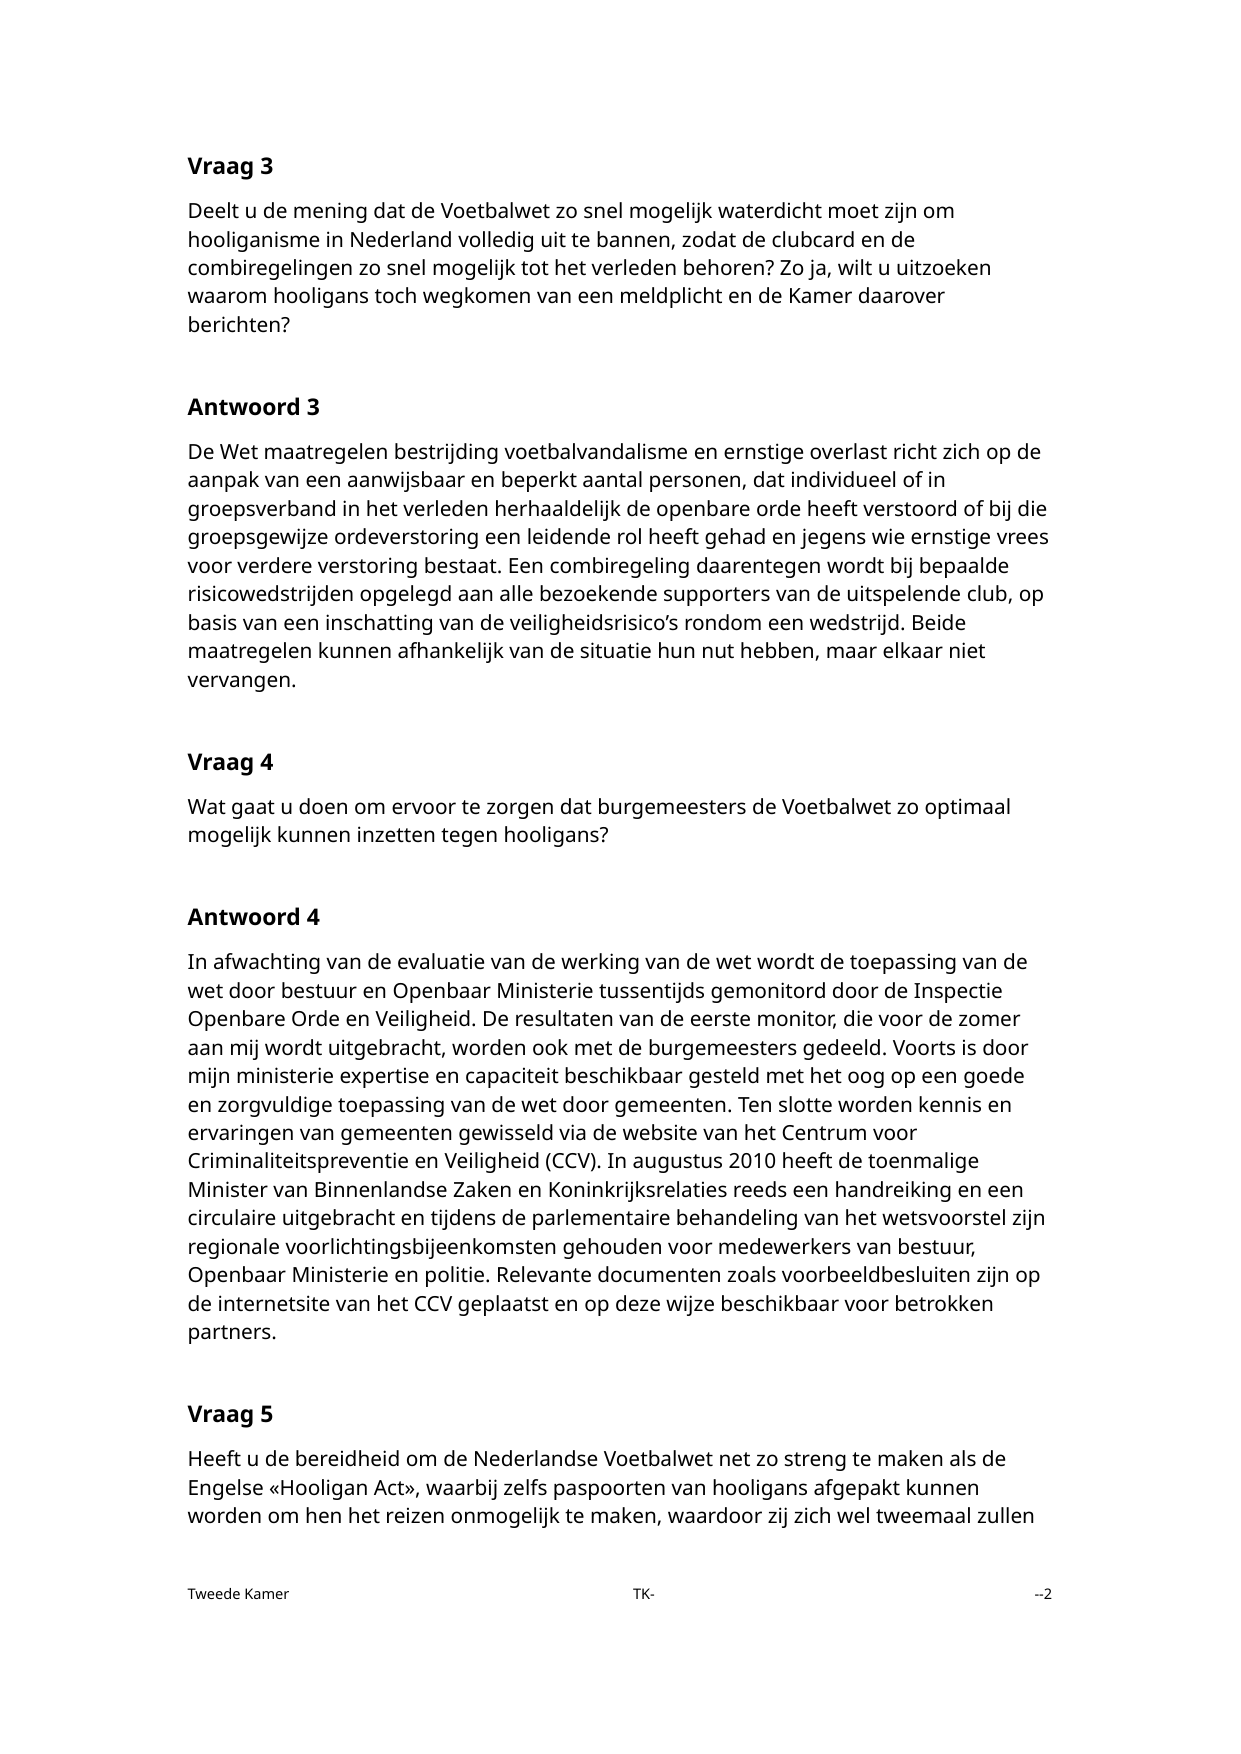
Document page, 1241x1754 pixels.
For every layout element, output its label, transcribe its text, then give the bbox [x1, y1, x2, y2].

subtitle Antwoord 4 [187, 901, 1053, 932]
subtitle Vraag 3 [187, 150, 1053, 181]
subtitle Antwoord 3 [187, 391, 1053, 422]
text Heeft u de bereidheid om de Nederlandse Voetbalwet net zo streng te maken als de Engelse «Hooligan Act», waarbij zelfs paspoorten van hooligans afgepakt kunnen worden om hen het reizen onmogelijk te maken, waardoor zij zich wel tweemaal zullen [187, 1444, 1053, 1530]
text In afwachting van de evaluatie van de werking van de wet wordt de toepassing van de wet door bestuur en Openbaar Ministerie tussentijds gemonitord door de Inspectie Openbare Orde en Veiligheid. De resultaten van de eerste monitor, die voor de zomer aan mij wordt uitgebracht, worden ook met de burgemeesters gedeeld. Voorts is door mijn ministerie expertise en capaciteit beschikbaar gesteld met het oog op een goede en zorgvuldige toepassing van de wet door gemeenten. Ten slotte worden kennis en ervaringen van gemeenten gewisseld via de website van het Centrum voor Criminaliteitspreventie en Veiligheid (CCV). In augustus 2010 heeft de toenmalige Minister van Binnenlandse Zaken en Koninkrijksrelaties reeds een handreiking en een circulaire uitgebracht en tijdens de parlementaire behandeling van het wetsvoorstel zijn regionale voorlichtingsbijeenkomsten gehouden voor medewerkers van bestuur, Openbaar Ministerie en politie. Relevante documenten zoals voorbeeldbesluiten zijn op de internetsite van het CCV geplaatst en op deze wijze beschikbaar voor betrokken partners. [187, 947, 1053, 1346]
subtitle Vraag 5 [187, 1398, 1053, 1429]
text Wat gaat u doen om ervoor te zorgen dat burgemeesters de Voetbalwet zo optimaal mogelijk kunnen inzetten tegen hooligans? [187, 792, 1053, 849]
subtitle Vraag 4 [187, 746, 1053, 777]
text De Wet maatregelen bestrijding voetbalvandalisme en ernstige overlast richt zich op de aanpak van een aanwijsbaar en beperkt aantal personen, dat individueel of in groepsverband in het verleden herhaaldelijk de openbare orde heeft verstoord of bij die groepsgewijze ordeverstoring een leidende rol heeft gehad en jegens wie ernstige vrees voor verdere verstoring bestaat. Een combiregeling daarentegen wordt bij bepaalde risicowedstrijden opgelegd aan alle bezoekende supporters van de uitspelende club, op basis van een inschatting van de veiligheidsrisico’s rondom een wedstrijd. Beide maatregelen kunnen afhankelijk van de situatie hun nut hebben, maar elkaar niet vervangen. [187, 437, 1053, 693]
text Deelt u de mening dat de Voetbalwet zo snel mogelijk waterdicht moet zijn om hooliganisme in Nederland volledig uit te bannen, zodat de clubcard en de combiregelingen zo snel mogelijk tot het verleden behoren? Zo ja, wilt u uitzoeken waarom hooligans toch wegkomen van een meldplicht en de Kamer daarover berichten? [187, 196, 1053, 338]
